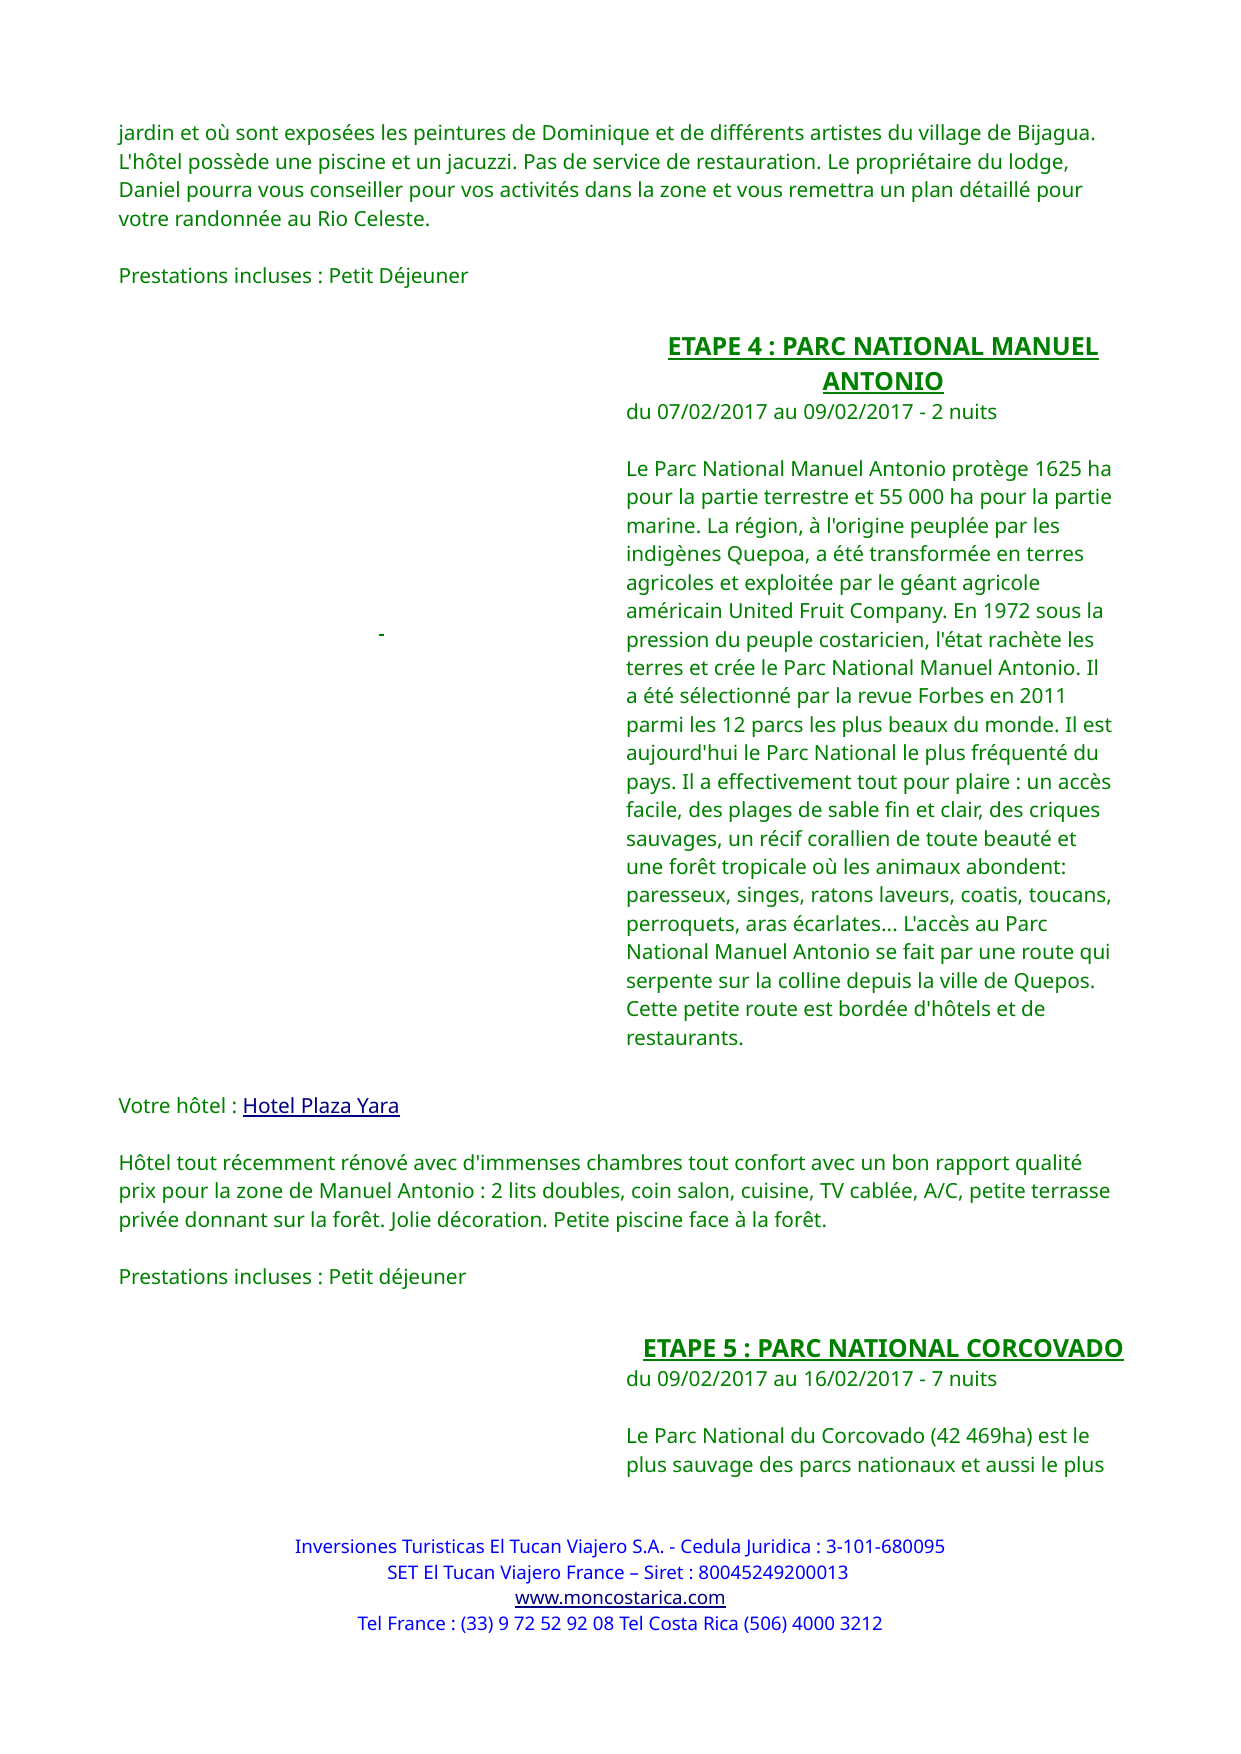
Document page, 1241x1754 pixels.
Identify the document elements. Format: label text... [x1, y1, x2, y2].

text Prestations incluses : Petit Déjeuner [118, 261, 1122, 289]
table_header ETAPE 5 : PARC NATIONAL CORCOVADO du 09/02/2017 au 16/02/2017 - 7 nuits Le Parc National du Corcovado (42 469ha) est le plus sauvage des parcs nationaux et aussi le plus [620, 1325, 1122, 1484]
text jardin et où sont exposées les peintures de Dominique et de différents artistes du village de Bijagua. L'hôtel possède une piscine et un jacuzzi. Pas de service de restauration. Le propriétaire du lodge, Daniel pourra vous conseiller pour vos activités dans la zone et vous remettra un plan détaillé pour votre randonnée au Rio Celeste. [118, 118, 1122, 232]
text Prestations incluses : Petit déjeuner [118, 1262, 1122, 1291]
table_header [118, 323, 620, 1057]
text Votre hôtel : Hotel Plaza Yara [118, 1091, 1122, 1119]
text Hôtel tout récemment rénové avec d'immenses chambres tout confort avec un bon rapport qualité prix pour la zone de Manuel Antonio : 2 lits doubles, coin salon, cuisine, TV cablée, A/C, petite terrasse privée donnant sur la forêt. Jolie décoration. Petite piscine face à la forêt. [118, 1148, 1122, 1233]
table_header ETAPE 4 : PARC NATIONAL MANUEL ANTONIO du 07/02/2017 au 09/02/2017 - 2 nuits Le Parc National Manuel Antonio protège 1625 ha pour la partie terrestre et 55 000 ha pour la partie marine. La région, à l'origine peuplée par les indigènes Quepoa, a été transformée en terres agricoles et exploitée par le géant agricole américain United Fruit Company. En 1972 sous la pression du peuple costaricien, l'état rachète les terres et crée le Parc National Manuel Antonio. Il a été sélectionné par la revue Forbes en 2011 parmi les 12 parcs les plus beaux du monde. Il est aujourd'hui le Parc National le plus fréquenté du pays. Il a effectivement tout pour plaire : un accès facile, des plages de sable fin et clair, des criques sauvages, un récif corallien de toute beauté et une forêt tropicale où les animaux abondent: paresseux, singes, ratons laveurs, coatis, toucans, perroquets, aras écarlates... L'accès au Parc National Manuel Antonio se fait par une route qui serpente sur la colline depuis la ville de Quepos. Cette petite route est bordée d'hôtels et de restaurants. [620, 323, 1122, 1057]
table_header [118, 1325, 620, 1484]
